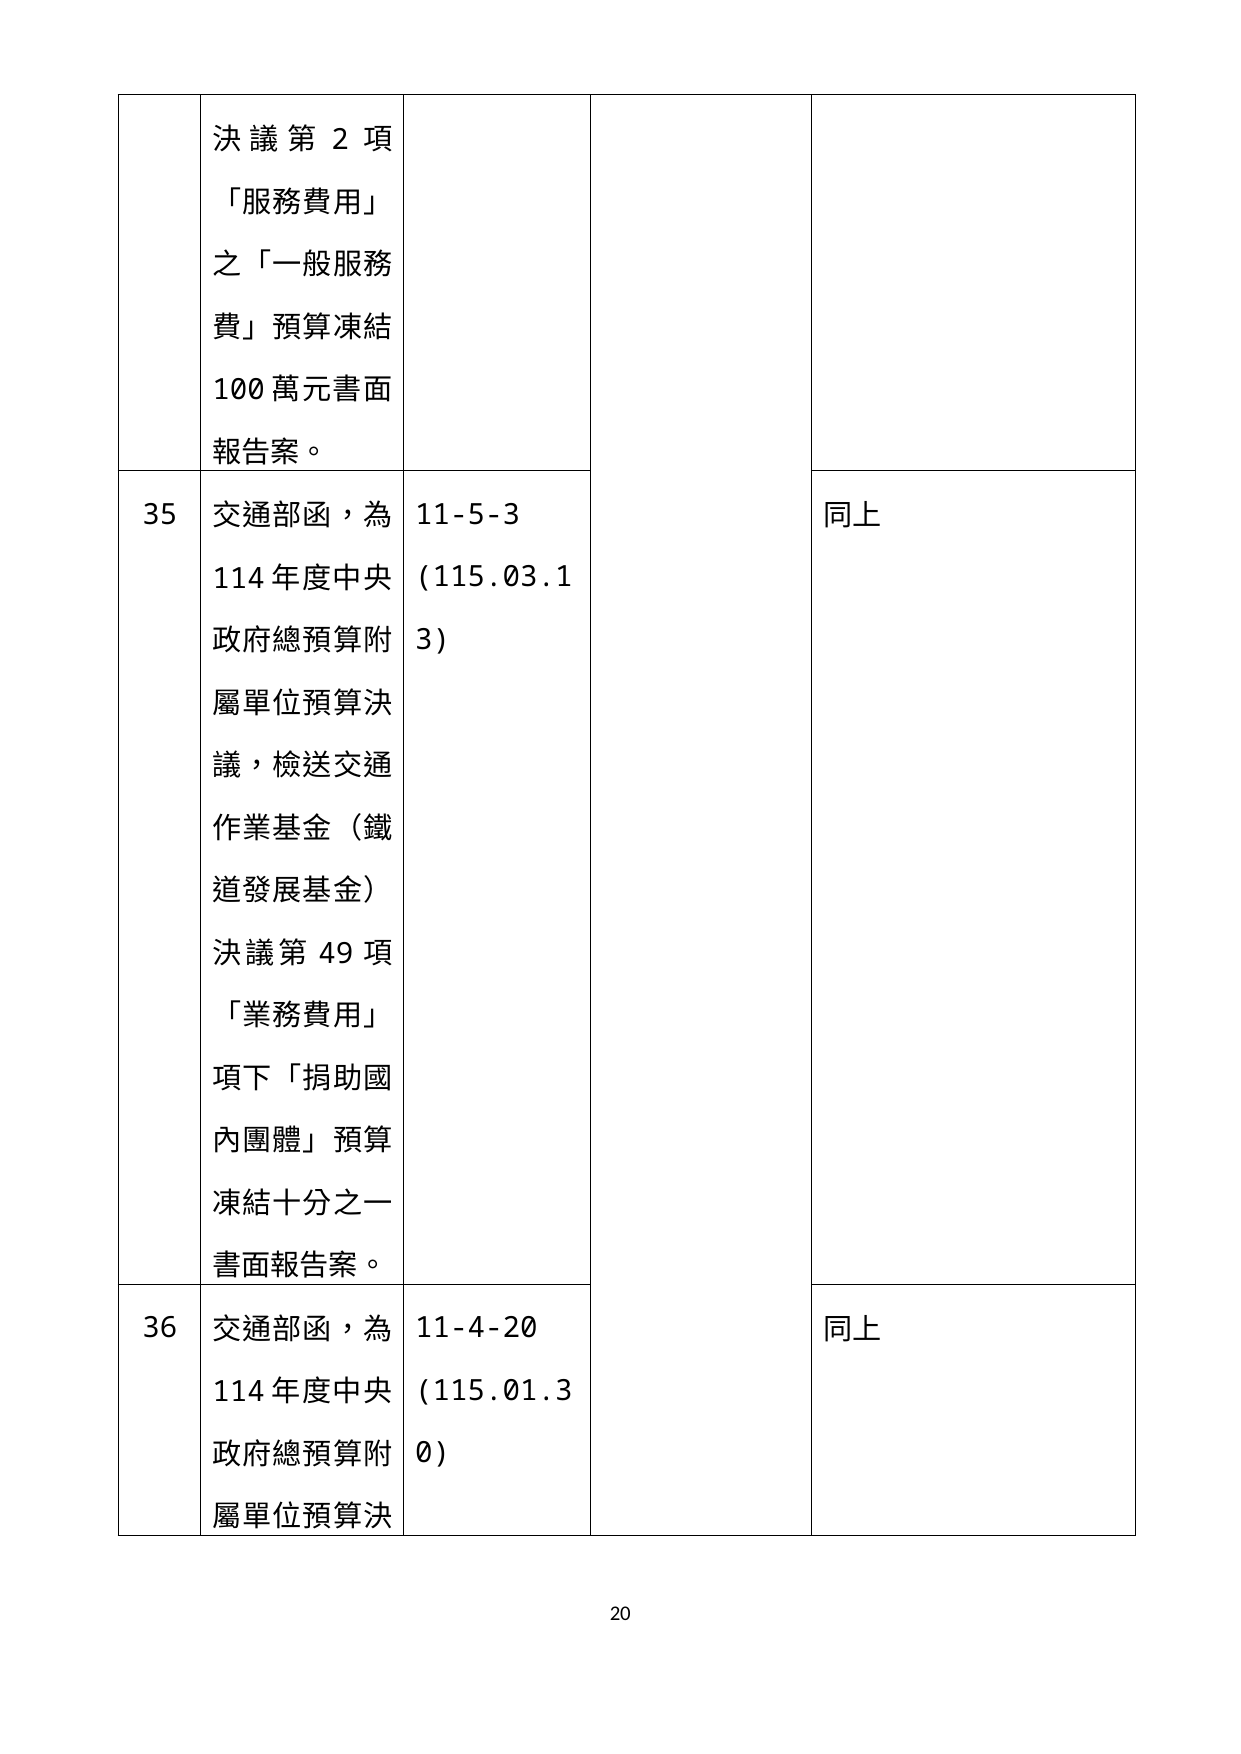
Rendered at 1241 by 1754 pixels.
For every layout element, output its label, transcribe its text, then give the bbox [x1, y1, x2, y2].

table_cell [404, 95, 590, 470]
table_cell 交通部函，為114年度中央政府總預算附屬單位預算決 [201, 1285, 403, 1535]
table_cell 同上 [812, 1285, 1135, 1535]
table_cell 36 [119, 1285, 200, 1535]
table_cell 11-5-3 (115.03.13) [404, 471, 590, 1284]
table_cell [591, 95, 811, 1535]
table_cell [812, 95, 1135, 470]
table_cell 35 [119, 471, 200, 1284]
table_cell 11-4-20 (115.01.30) [404, 1285, 590, 1535]
table_cell [119, 95, 200, 470]
table_cell 決議第2項「服務費用」之「一般服務費」預算凍結100萬元書面報告案。 [201, 95, 403, 470]
table_cell 交通部函，為114年度中央政府總預算附屬單位預算決議，檢送交通作業基金（鐵道發展基金）決議第49項「業務費用」項下「捐助國內團體」預算凍結十分之一書面報告案。 [201, 471, 403, 1284]
table_cell 同上 [812, 471, 1135, 1284]
